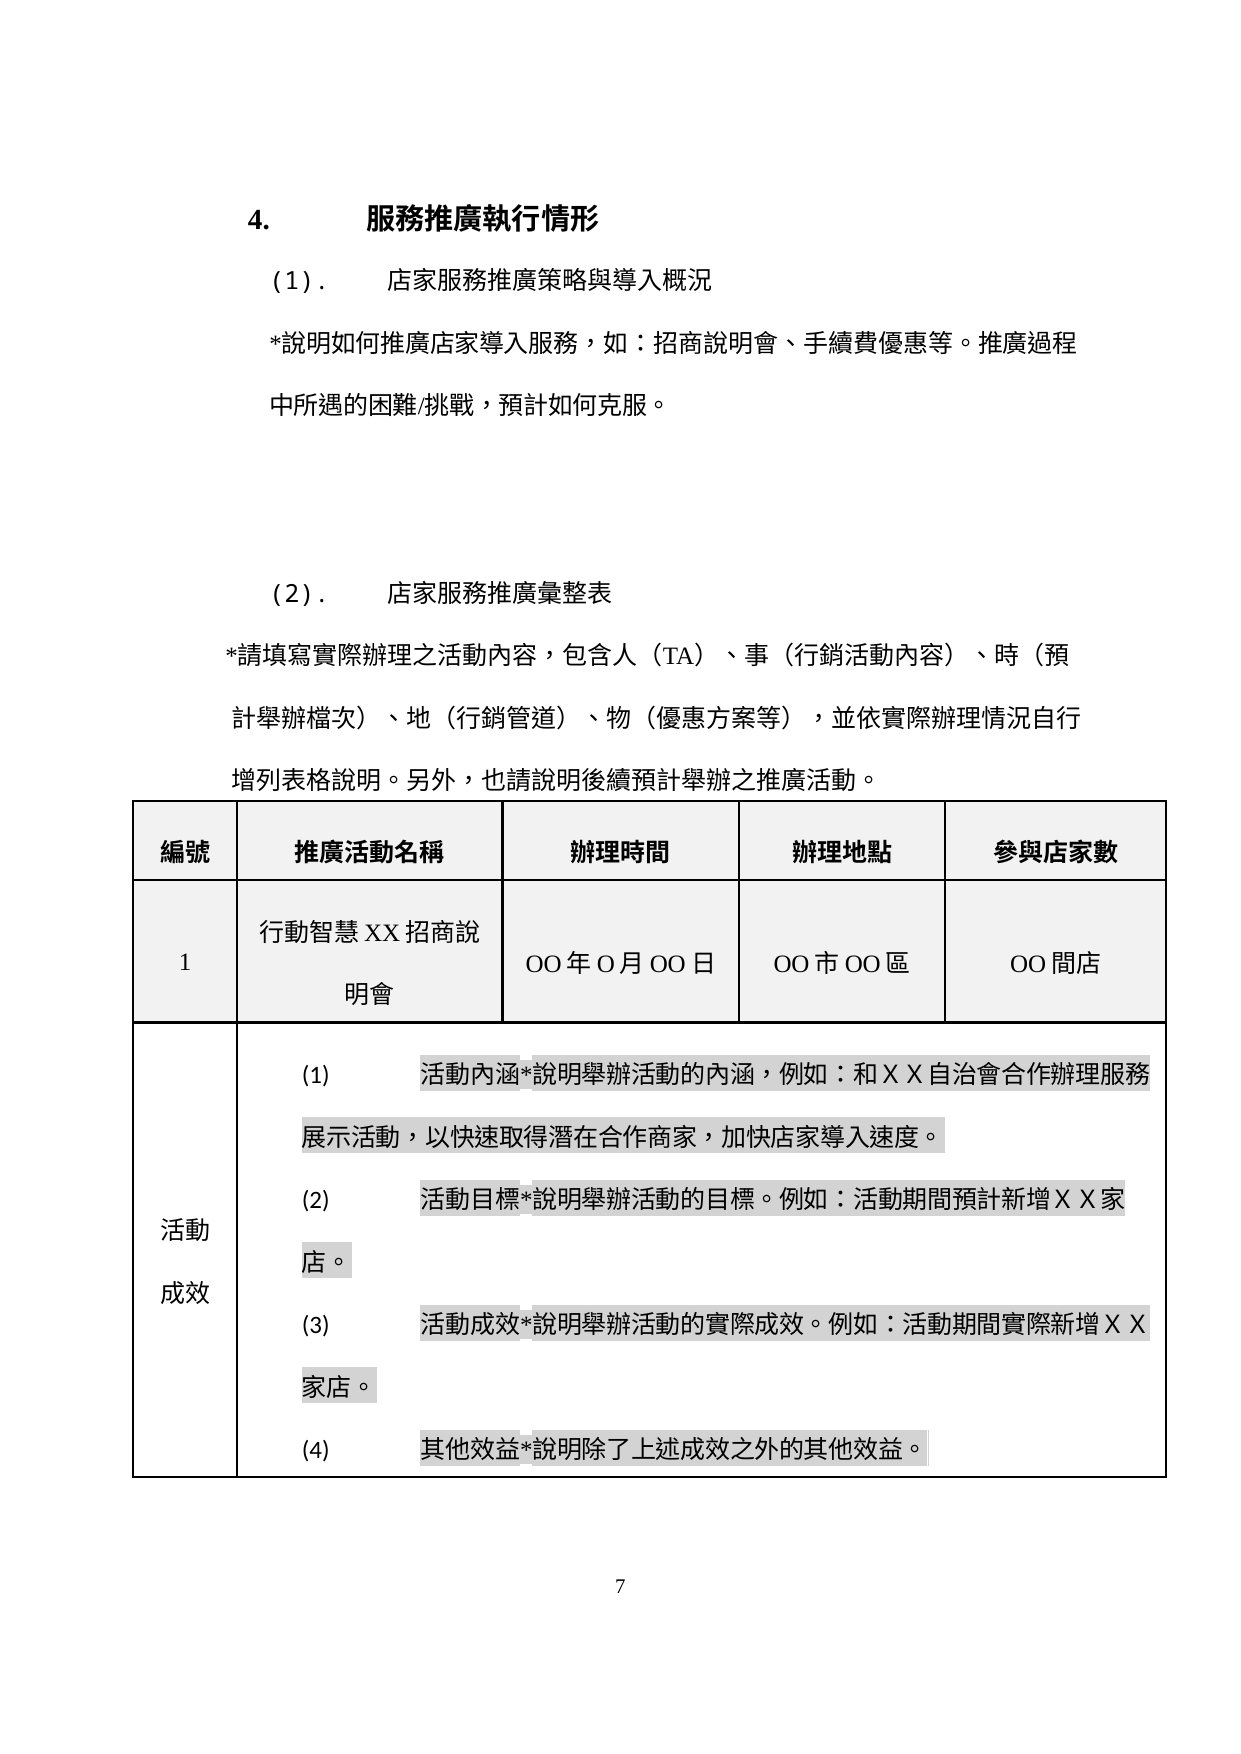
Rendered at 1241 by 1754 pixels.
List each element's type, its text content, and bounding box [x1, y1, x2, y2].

table_header 推廣活動名稱 [238, 802, 501, 879]
table_cell 行動智慧XX招商說明會 [238, 881, 501, 1021]
list 店家服務推廣彙整表 [269, 550, 1093, 612]
text *請填寫實際辦理之活動內容，包含人（TA）、事（行銷活動內容）、時（預計舉辦檔次）、地（行銷管道）、物（優惠方案等），並依實際辦理情況自行增列表格說明。另外，也請說明後續預計舉辦之推廣活動。 [219, 612, 1093, 800]
table_cell 活動內涵*說明舉辦活動的內涵，例如：和ＸＸ自治會合作辦理服務展示活動，以快速取得潛在合作商家，加快店家導入速度。 活動目標*說明舉辦活動的目標。例如：活動期間預計新增ＸＸ家店。 活動成效*說明舉辦活動的實際成效。例如：活動期間實際新增ＸＸ家店。 其他效益*說明除了上述成效之外的其他效益。 [238, 1024, 1165, 1476]
table_header 編號 [134, 802, 236, 879]
table_cell OO市OO區 [740, 881, 944, 1021]
table_header 參與店家數 [946, 802, 1165, 879]
table_cell OO年O月OO日 [504, 881, 738, 1021]
table_cell 1 [134, 881, 236, 1021]
list 店家服務推廣策略與導入概況 [269, 237, 1093, 300]
table_header 辦理時間 [504, 802, 738, 879]
table_header 辦理地點 [740, 802, 944, 879]
table_cell 活動 成效 [134, 1024, 236, 1476]
list 服務推廣執行情形 [248, 175, 1093, 237]
table_cell OO間店 [946, 881, 1165, 1021]
text *說明如何推廣店家導入服務，如：招商說明會、手續費優惠等。推廣過程中所遇的困難/挑戰，預計如何克服。 [269, 300, 1093, 425]
